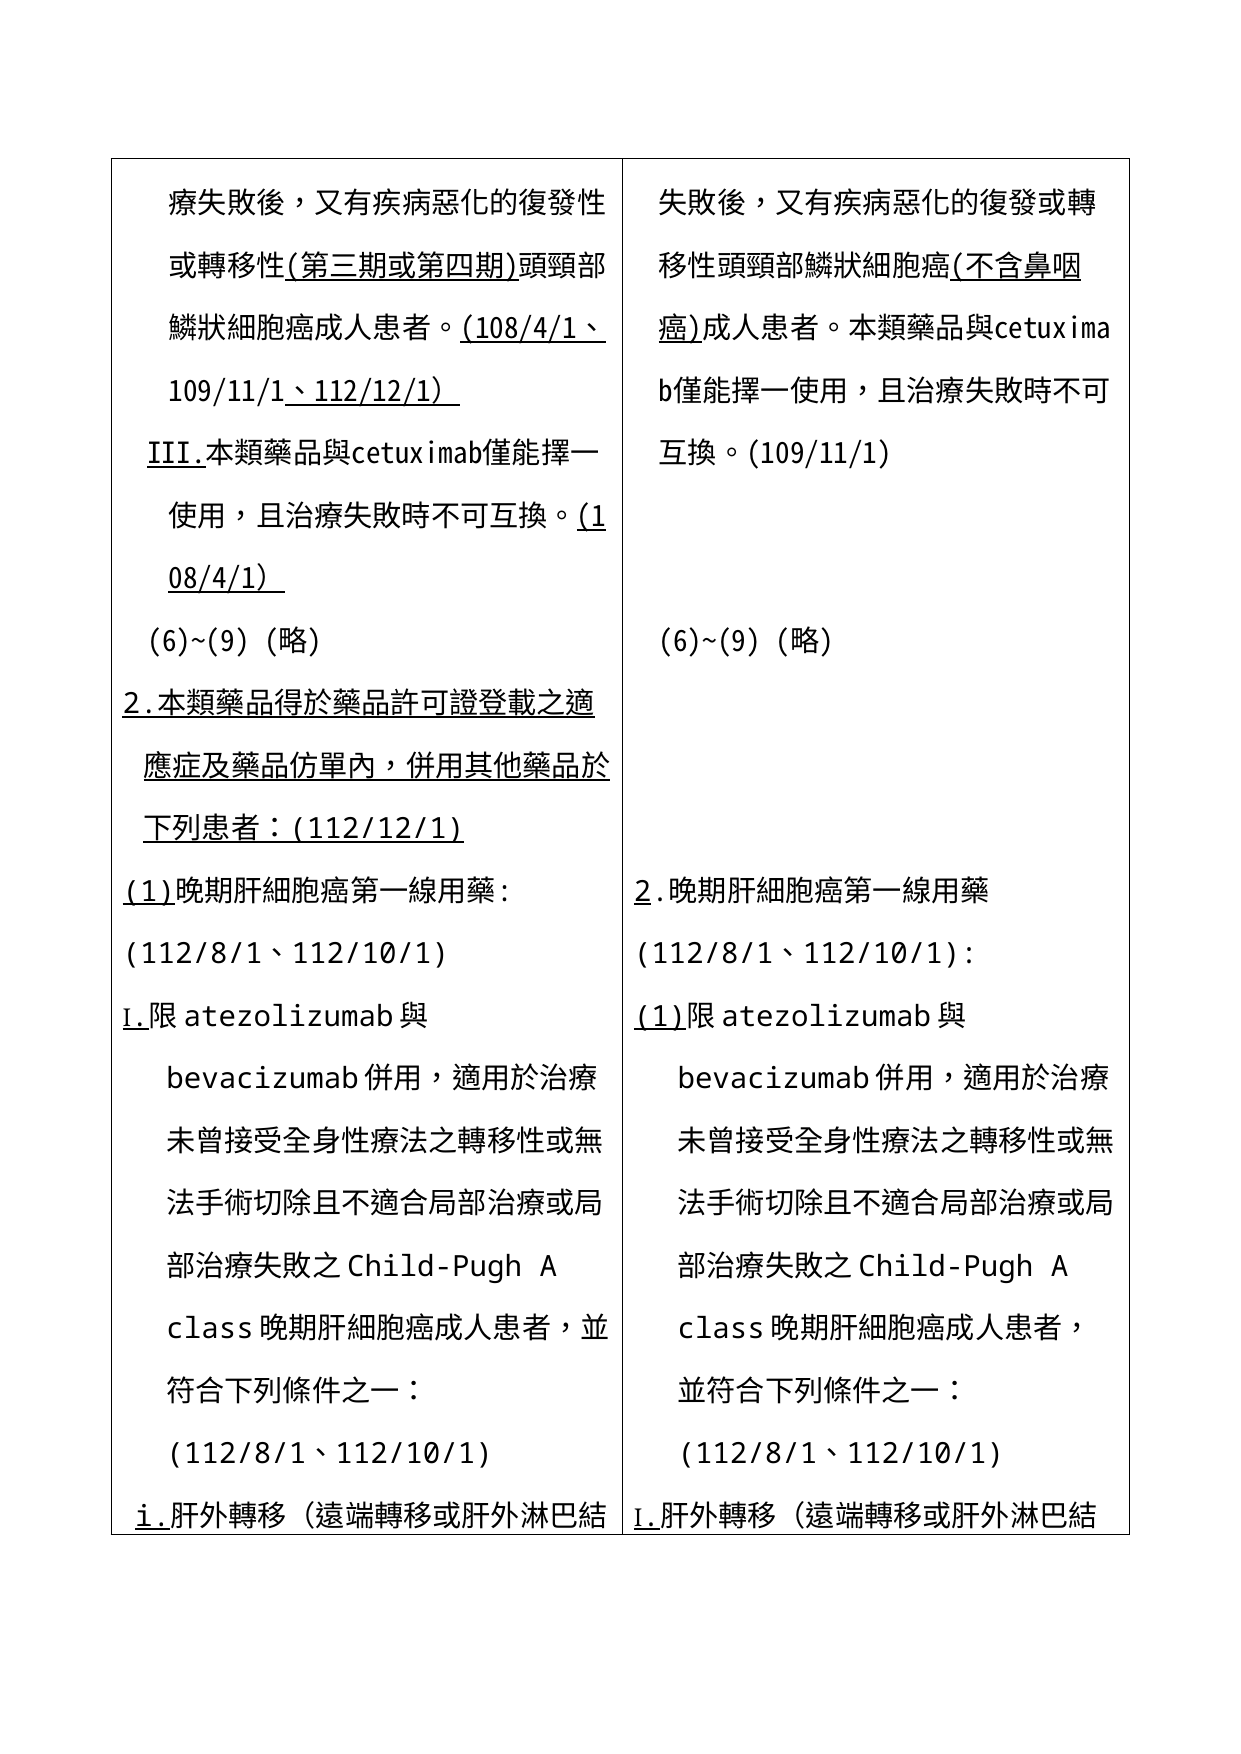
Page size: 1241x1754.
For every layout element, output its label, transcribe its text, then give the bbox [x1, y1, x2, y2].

table_cell 失敗後，又有疾病惡化的復發或轉移性頭頸部鱗狀細胞癌(不含鼻咽癌)成人患者。本類藥品與cetuximab僅能擇一使用，且治療失敗時不可互換。(109/11/1) (6)~(9) (略) 2.晚期肝細胞癌第一線用藥(112/8/1、112/10/1): (1)限atezolizumab與bevacizumab併用，適用於治療未曾接受全身性療法之轉移性或無法手術切除且不適合局部治療或局部治療失敗之Child-Pugh A class晚期肝細胞癌成人患者，並符合下列條件之一：(112/8/1、112/10/1) Ⅰ.肝外轉移（遠端轉移或肝外淋巴結 [623, 159, 1129, 1534]
table_cell 療失敗後，又有疾病惡化的復發性或轉移性(第三期或第四期)頭頸部鱗狀細胞癌成人患者。(108/4/1、109/11/1、112/12/1） III.本類藥品與cetuximab僅能擇一使用，且治療失敗時不可互換。(108/4/1） (6)~(9) (略) 2.本類藥品得於藥品許可證登載之適應症及藥品仿單內，併用其他藥品於下列患者：(112/12/1) (1)晚期肝細胞癌第一線用藥: (112/8/1、112/10/1) Ⅰ.限atezolizumab與bevacizumab併用，適用於治療未曾接受全身性療法之轉移性或無法手術切除且不適合局部治療或局部治療失敗之Child-Pugh A class晚期肝細胞癌成人患者，並符合下列條件之一：(112/8/1、112/10/1) i.肝外轉移（遠端轉移或肝外淋巴結 [112, 159, 622, 1534]
